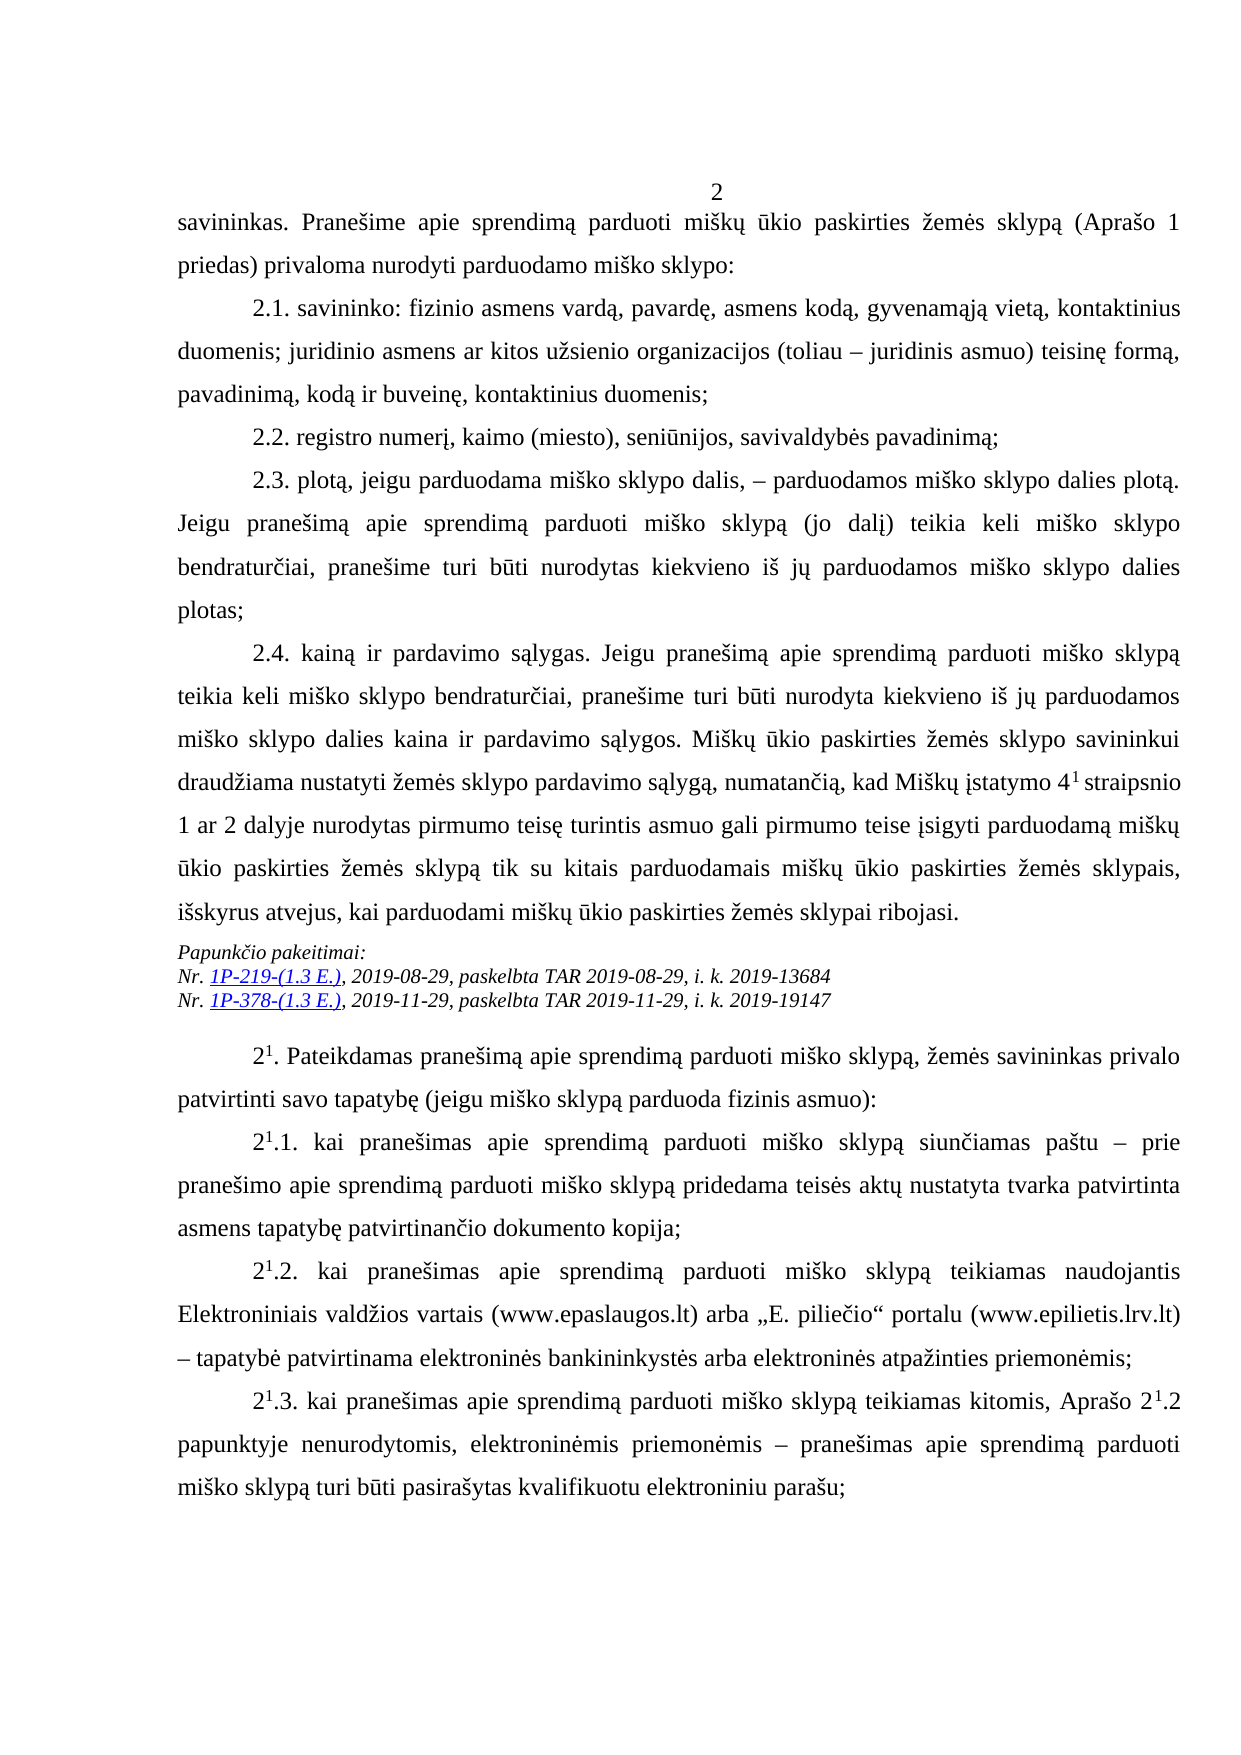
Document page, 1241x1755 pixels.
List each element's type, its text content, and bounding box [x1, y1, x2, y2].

text 2.1. savininko: fizinio asmens vardą, pavardę, asmens kodą, gyvenamąją vietą, kontaktinius duomenis; juridinio asmens ar kitos užsienio organizacijos (toliau – juridinis asmuo) teisinę formą, pavadinimą, kodą ir buveinę, kontaktinius duomenis; [177, 293, 1181, 408]
text 2.2. registro numerį, kaimo (miesto), seniūnijos, savivaldybės pavadinimą; [177, 422, 1181, 451]
text 21. Pateikdamas pranešimą apie sprendimą parduoti miško sklypą, žemės savininkas privalo patvirtinti savo tapatybę (jeigu miško sklypą parduoda fizinis asmuo): [177, 1041, 1181, 1113]
text savininkas. Pranešime apie sprendimą parduoti miškų ūkio paskirties žemės sklypą (Aprašo 1 priedas) privaloma nurodyti parduodamo miško sklypo: [177, 207, 1181, 278]
text 2.3. plotą, jeigu parduodama miško sklypo dalis, – parduodamos miško sklypo dalies plotą. Jeigu pranešimą apie sprendimą parduoti miško sklypą (jo dalį) teikia keli miško sklypo bendraturčiai, pranešime turi būti nurodytas kiekvieno iš jų parduodamos miško sklypo dalies plotas; [177, 465, 1181, 623]
text 21.1. kai pranešimas apie sprendimą parduoti miško sklypą siunčiamas paštu – prie pranešimo apie sprendimą parduoti miško sklypą pridedama teisės aktų nustatyta tvarka patvirtinta asmens tapatybę patvirtinančio dokumento kopija; [177, 1127, 1181, 1242]
text 21.3. kai pranešimas apie sprendimą parduoti miško sklypą teikiamas kitomis, Aprašo 21.2 papunktyje nenurodytomis, elektroninėmis priemonėmis – pranešimas apie sprendimą parduoti miško sklypą turi būti pasirašytas kvalifikuotu elektroniniu parašu; [177, 1386, 1181, 1501]
text Nr. 1P-219-(1.3 E.), 2019-08-29, paskelbta TAR 2019-08-29, i. k. 2019-13684 [177, 964, 1181, 988]
text 2.4. kainą ir pardavimo sąlygas. Jeigu pranešimą apie sprendimą parduoti miško sklypą teikia keli miško sklypo bendraturčiai, pranešime turi būti nurodyta kiekvieno iš jų parduodamos miško sklypo dalies kaina ir pardavimo sąlygos. Miškų ūkio paskirties žemės sklypo savininkui draudžiama nustatyti žemės sklypo pardavimo sąlygą, numatančią, kad Miškų įstatymo 41 straipsnio 1 ar 2 dalyje nurodytas pirmumo teisę turintis asmuo gali pirmumo teise įsigyti parduodamą miškų ūkio paskirties žemės sklypą tik su kitais parduodamais miškų ūkio paskirties žemės sklypais, išskyrus atvejus, kai parduodami miškų ūkio paskirties žemės sklypai ribojasi. [177, 638, 1181, 925]
text Nr. 1P-378-(1.3 E.), 2019-11-29, paskelbta TAR 2019-11-29, i. k. 2019-19147 [177, 988, 1181, 1012]
text 21.2. kai pranešimas apie sprendimą parduoti miško sklypą teikiamas naudojantis Elektroniniais valdžios vartais (www.epaslaugos.lt) arba „E. piliečio“ portalu (www.epilietis.lrv.lt) – tapatybė patvirtinama elektroninės bankininkystės arba elektroninės atpažinties priemonėmis; [177, 1256, 1181, 1371]
text Papunkčio pakeitimai: [177, 940, 1181, 964]
